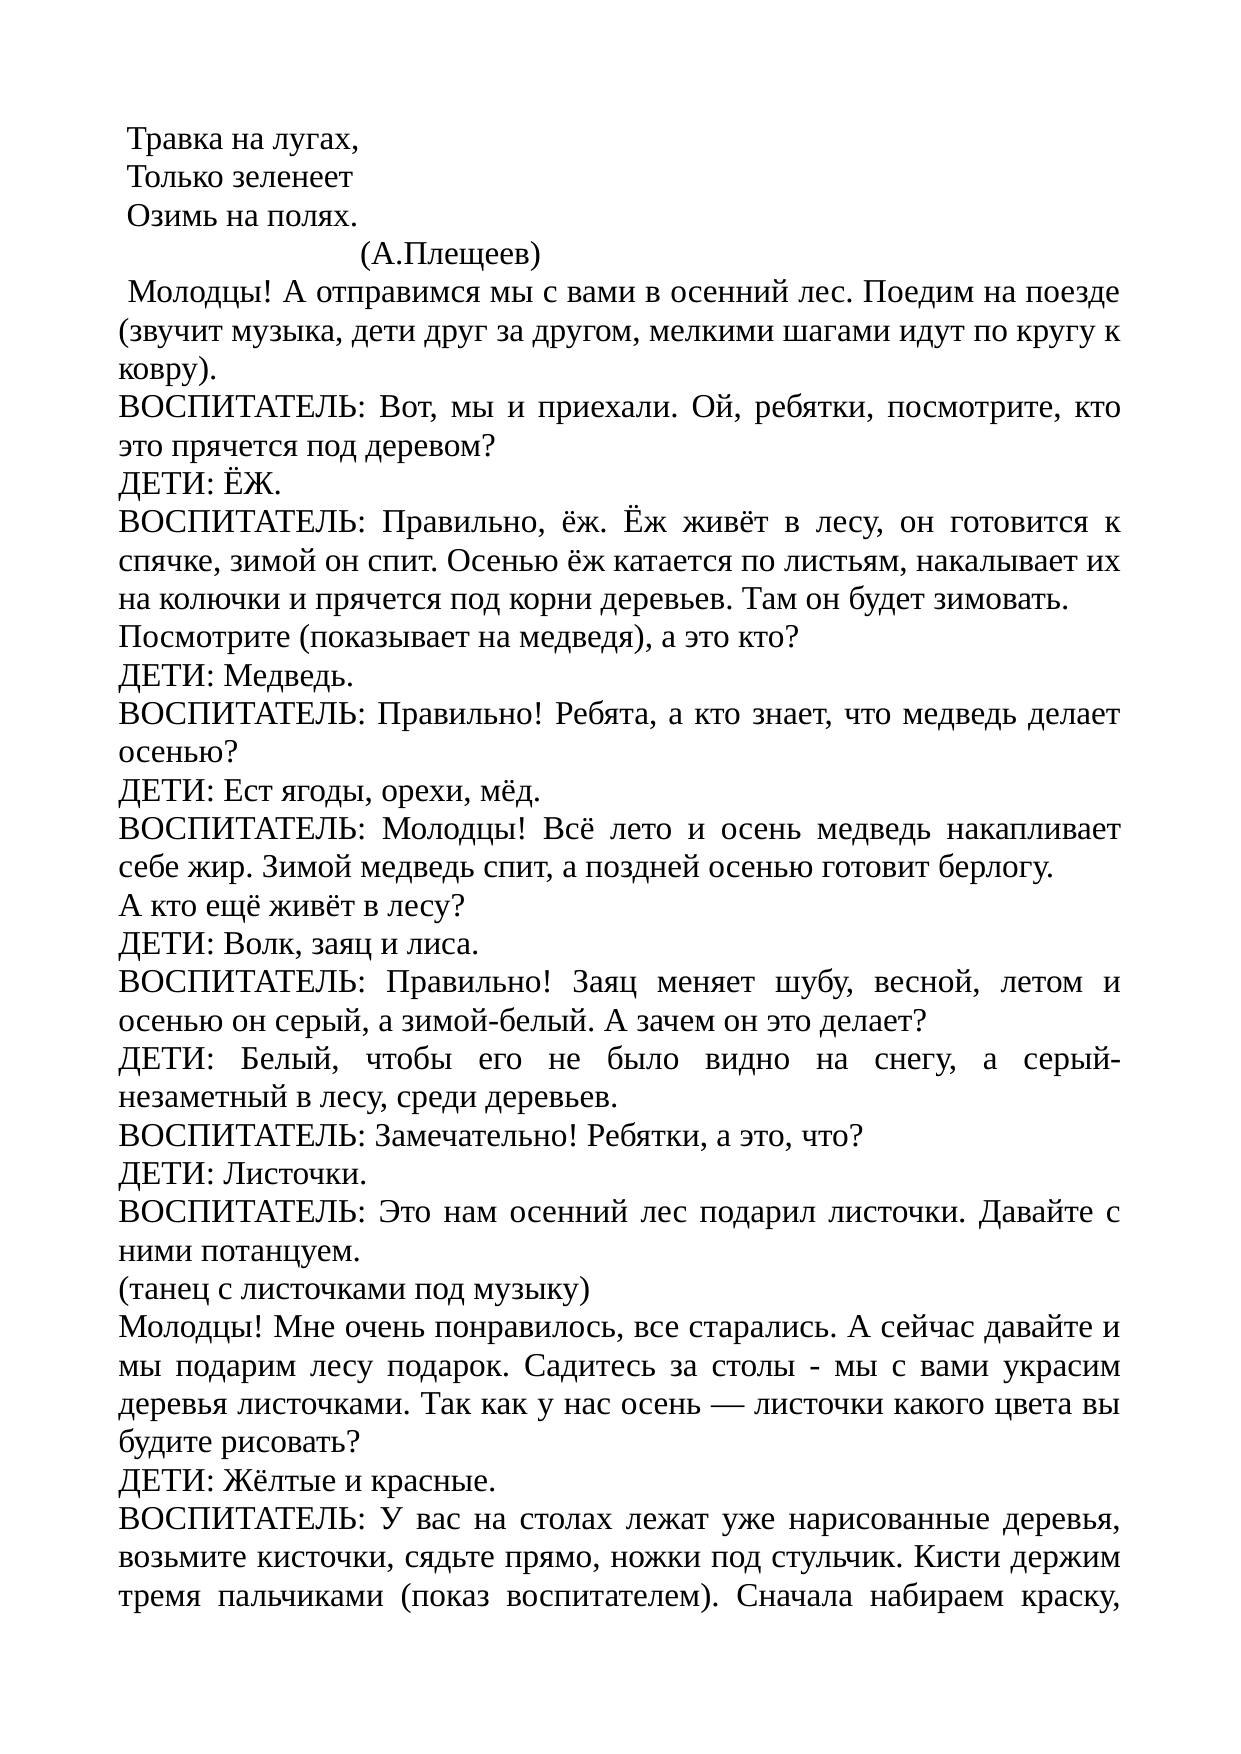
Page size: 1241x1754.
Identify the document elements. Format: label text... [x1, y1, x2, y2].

text (А.Плещеев) [118, 233, 1122, 271]
text ВОСПИТАТЕЛЬ: Вот, мы и приехали. Ой, ребятки, посмотрите, кто это прячется под деревом? [118, 386, 1122, 463]
text Озимь на полях. [118, 195, 1122, 233]
text ДЕТИ: Медведь. [118, 655, 1122, 693]
text Молодцы! Мне очень понравилось, все старались. А сейчас давайте и мы подарим лесу подарок. Садитесь за столы - мы с вами украсим деревья листочками. Так как у нас осень — листочки какого цвета вы будите рисовать? [118, 1306, 1122, 1460]
text ДЕТИ: Ест ягоды, орехи, мёд. [118, 770, 1122, 808]
text А кто ещё живёт в лесу? [118, 885, 1122, 923]
text ВОСПИТАТЕЛЬ: Правильно! Ребята, а кто знает, что медведь делает осенью? [118, 693, 1122, 770]
text ДЕТИ: ЁЖ. [118, 463, 1122, 501]
text ВОСПИТАТЕЛЬ: Правильно, ёж. Ёж живёт в лесу, он готовится к спячке, зимой он спит. Осенью ёж катается по листьям, накалывает их на колючки и прячется под корни деревьев. Там он будет зимовать. [118, 501, 1122, 616]
text ДЕТИ: Волк, заяц и лиса. [118, 923, 1122, 961]
text ВОСПИТАТЕЛЬ: Это нам осенний лес подарил листочки. Давайте с ними потанцуем. [118, 1191, 1122, 1268]
text ДЕТИ: Листочки. [118, 1153, 1122, 1191]
text ДЕТИ: Белый, чтобы его не было видно на снегу, а серый- незаметный в лесу, среди деревьев. [118, 1038, 1122, 1115]
text ВОСПИТАТЕЛЬ: У вас на столах лежат уже нарисованные деревья, возьмите кисточки, сядьте прямо, ножки под стульчик. Кисти держим тремя пальчиками (показ воспитателем). Сначала набираем краску, [118, 1498, 1122, 1613]
text Только зеленеет [118, 156, 1122, 195]
text Травка на лугах, [118, 118, 1122, 156]
text Посмотрите (показывает на медведя), а это кто? [118, 616, 1122, 655]
text ВОСПИТАТЕЛЬ: Правильно! Заяц меняет шубу, весной, летом и осенью он серый, а зимой-белый. А зачем он это делает? [118, 961, 1122, 1038]
text ДЕТИ: Жёлтые и красные. [118, 1460, 1122, 1498]
text (танец с листочками под музыку) [118, 1268, 1122, 1306]
text ВОСПИТАТЕЛЬ: Молодцы! Всё лето и осень медведь накапливает себе жир. Зимой медведь спит, а поздней осенью готовит берлогу. [118, 808, 1122, 885]
text ВОСПИТАТЕЛЬ: Замечательно! Ребятки, а это, что? [118, 1115, 1122, 1153]
text Молодцы! А отправимся мы с вами в осенний лес. Поедим на поезде (звучит музыка, дети друг за другом, мелкими шагами идут по кругу к ковру). [118, 271, 1122, 386]
